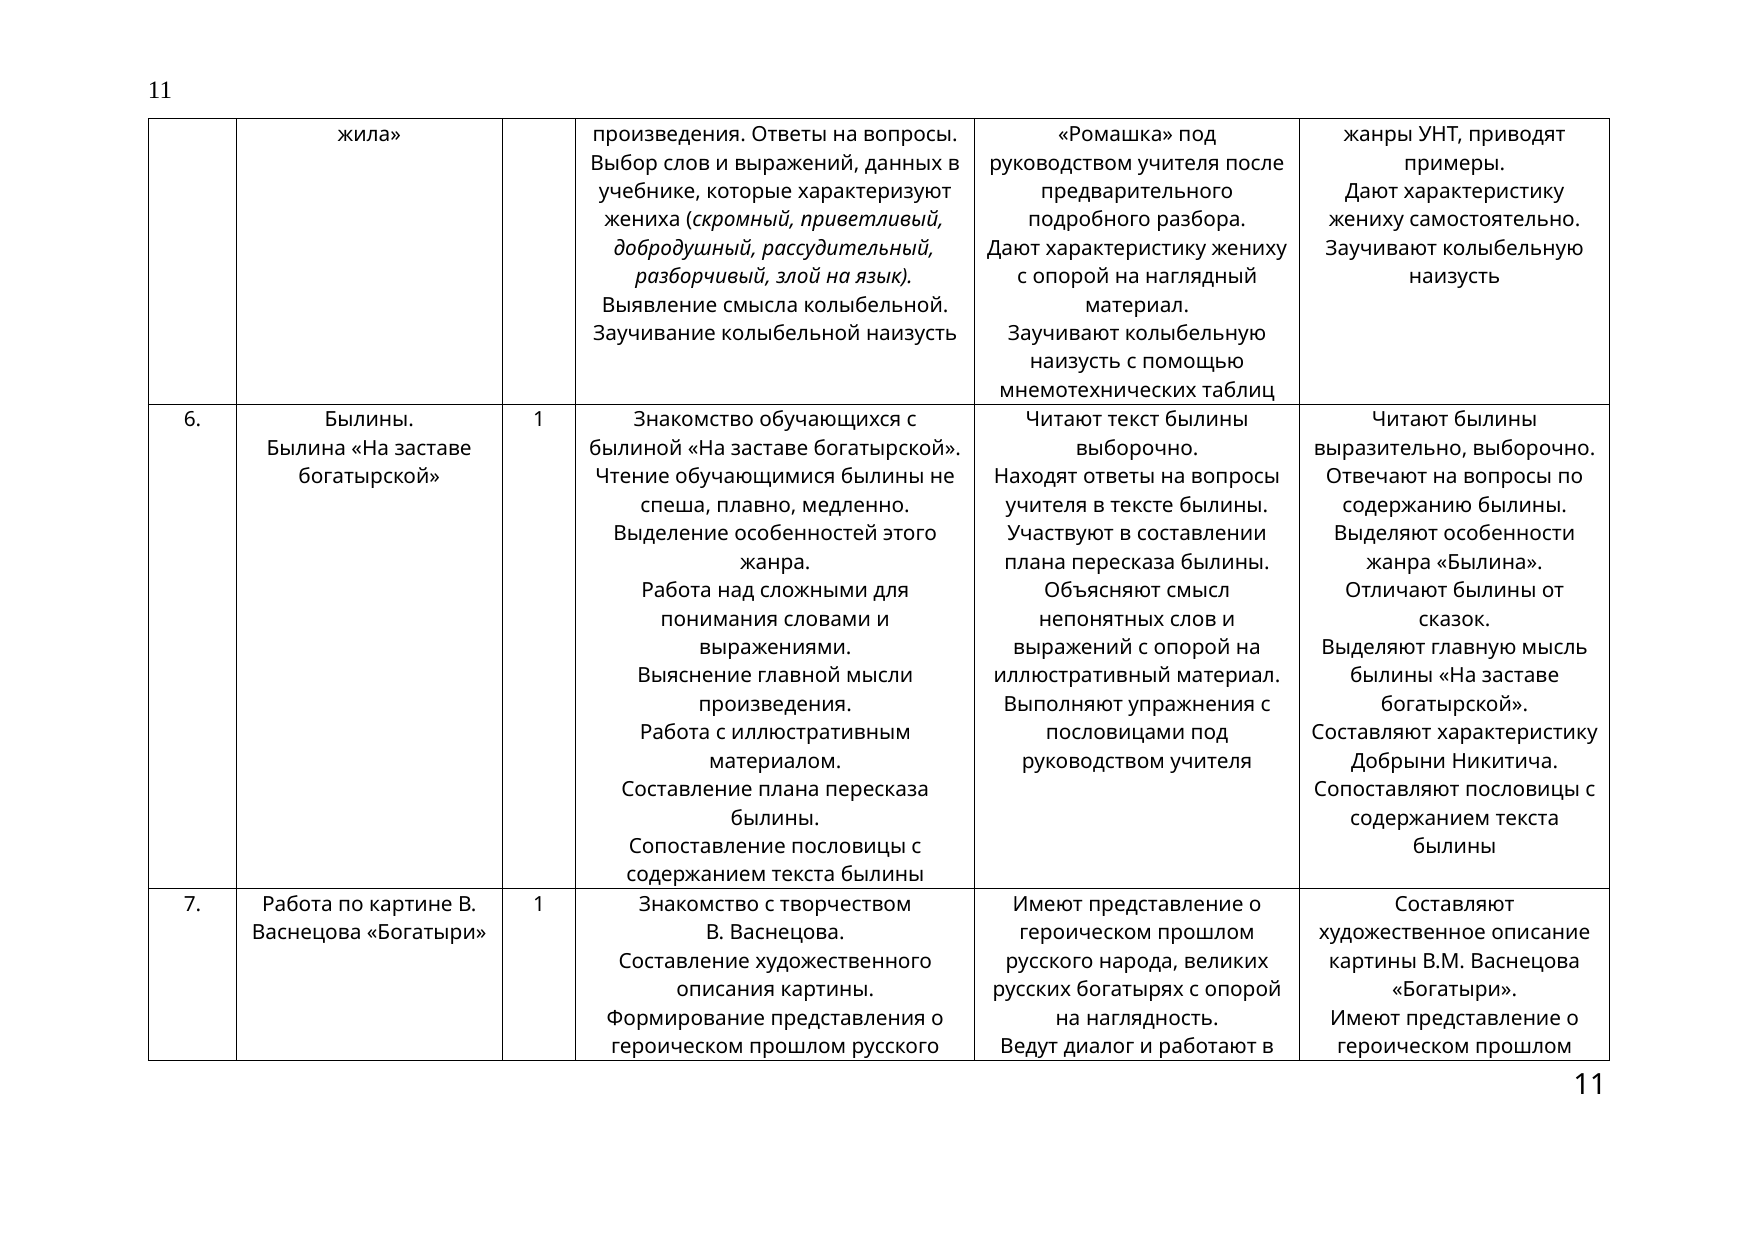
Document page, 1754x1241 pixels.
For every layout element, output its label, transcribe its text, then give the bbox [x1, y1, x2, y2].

table_cell Читают былины выразительно, выборочно. Отвечают на вопросы по содержанию былины. Выделяют особенности жанра «Былина». Отличают былины от сказок. Выделяют главную мысль былины «На заставе богатырской». Составляют характеристику Добрыни Никитича. Сопоставляют пословицы с содержанием текста былины [1300, 405, 1609, 888]
table_cell [149, 889, 236, 1060]
table_cell [149, 405, 236, 888]
table_cell Составляют художественное описание картины В.М. Васнецова «Богатыри». Имеют представление о героическом прошлом [1300, 889, 1609, 1060]
table_cell [149, 119, 236, 403]
table_cell жанры УНТ, приводят примеры. Дают характеристику жениху самостоятельно. Заучивают колыбельную наизусть [1300, 119, 1609, 403]
table_cell Читают текст былины выборочно. Находят ответы на вопросы учителя в тексте былины. Участвуют в составлении плана пересказа былины. Объясняют смысл непонятных слов и выражений с опорой на иллюстративный материал. Выполняют упражнения с пословицами под руководством учителя [975, 405, 1299, 888]
table_cell 1 [503, 405, 575, 888]
table_cell «Ромашка» под руководством учителя после предварительного подробного разбора. Дают характеристику жениху с опорой на наглядный материал. Заучивают колыбельную наизусть с помощью мнемотехнических таблиц [975, 119, 1299, 403]
table_cell Знакомство с творчеством В. Васнецова. Составление художественного описания картины. Формирование представления о героическом прошлом русского [576, 889, 974, 1060]
table_cell Работа по картине В. Васнецова «Богатыри» [237, 889, 502, 1060]
table_cell жила» [237, 119, 502, 403]
table_cell Знакомство обучающихся с былиной «На заставе богатырской». Чтение обучающимися былины не спеша, плавно, медленно. Выделение особенностей этого жанра. Работа над сложными для понимания словами и выражениями. Выяснение главной мысли произведения. Работа с иллюстративным материалом. Составление плана пересказа былины. Сопоставление пословицы с содержанием текста былины [576, 405, 974, 888]
table_cell произведения. Ответы на вопросы. Выбор слов и выражений, данных в учебнике, которые характеризуют жениха (скромный, приветливый, добродушный, рассудительный, разборчивый, злой на язык). Выявление смысла колыбельной. Заучивание колыбельной наизусть [576, 119, 974, 403]
table_cell Былины. Былина «На заставе богатырской» [237, 405, 502, 888]
table_cell Имеют представление о героическом прошлом русского народа, великих русских богатырях с опорой на наглядность. Ведут диалог и работают в [975, 889, 1299, 1060]
table_cell [503, 119, 575, 403]
table_cell 1 [503, 889, 575, 1060]
